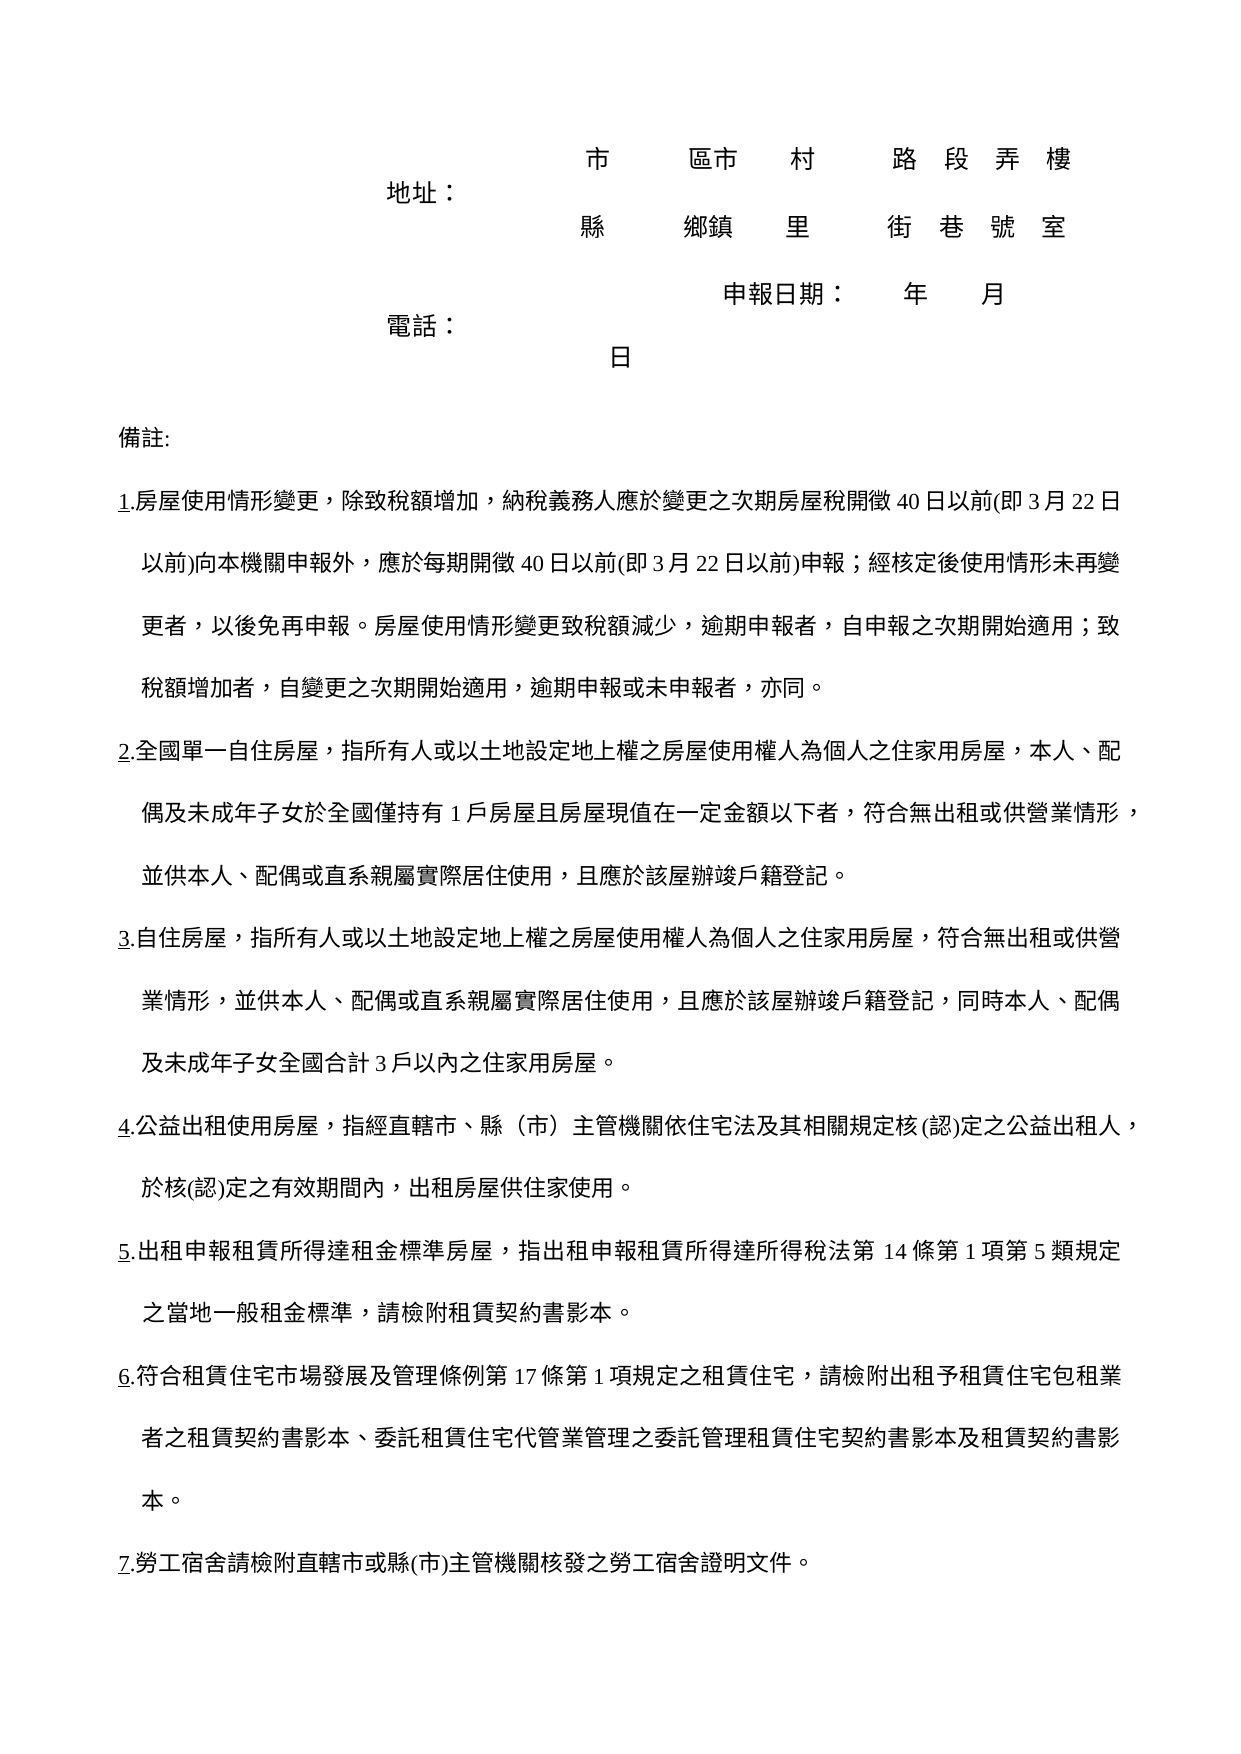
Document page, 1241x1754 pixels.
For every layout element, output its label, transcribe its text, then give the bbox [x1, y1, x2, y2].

table_cell 申報日期： 年 月 日 [579, 246, 1094, 376]
text 1.房屋使用情形變更，除致稅額增加，納稅義務人應於變更之次期房屋稅開徵40日以前(即3月22日以前)向本機關申報外，應於每期開徵40日以前(即3月22日以前)申報；經核定後使用情形未再變更者，以後免再申報。房屋使用情形變更致稅額減少，逾期申報者，自申報之次期開始適用；致稅額增加者，自變更之次期開始適用，逾期申報或未申報者，亦同。 [118, 458, 1122, 708]
text 備註: [118, 395, 1122, 458]
text 5.出租申報租賃所得達租金標準房屋，指出租申報租賃所得達所得稅法第14條第1項第5類規定之當地一般租金標準，請檢附租賃契約書影本。 [118, 1208, 1122, 1333]
text 3.自住房屋，指所有人或以土地設定地上權之房屋使用權人為個人之住家用房屋，符合無出租或供營業情形，並供本人、配偶或直系親屬實際居住使用，且應於該屋辦竣戶籍登記，同時本人、配偶及未成年子女全國合計3戶以內之住家用房屋。 [118, 895, 1122, 1083]
text 6.符合租賃住宅市場發展及管理條例第17條第1項規定之租賃住宅，請檢附出租予租賃住宅包租業者之租賃契約書影本、委託租賃住宅代管業管理之委託管理租賃住宅契約書影本及租賃契約書影本。 [118, 1333, 1122, 1520]
text 7.勞工宿舍請檢附直轄市或縣(市)主管機關核發之勞工宿舍證明文件。 [118, 1520, 1122, 1583]
table_cell 地址： [384, 108, 579, 246]
text 2.全國單一自住房屋，指所有人或以土地設定地上權之房屋使用權人為個人之住家用房屋，本人、配偶及未成年子女於全國僅持有1戶房屋且房屋現值在一定金額以下者，符合無出租或供營業情形，並供本人、配偶或直系親屬實際居住使用，且應於該屋辦竣戶籍登記。 [118, 708, 1122, 895]
table_cell 市 區市 村 路 段 弄 樓 縣 鄉鎮 里 街 巷 號 室 [579, 108, 1094, 246]
text 4.公益出租使用房屋，指經直轄市、縣（市）主管機關依住宅法及其相關規定核(認)定之公益出租人，於核(認)定之有效期間內，出租房屋供住家使用。 [118, 1083, 1122, 1208]
table_cell 電話： [384, 246, 579, 376]
